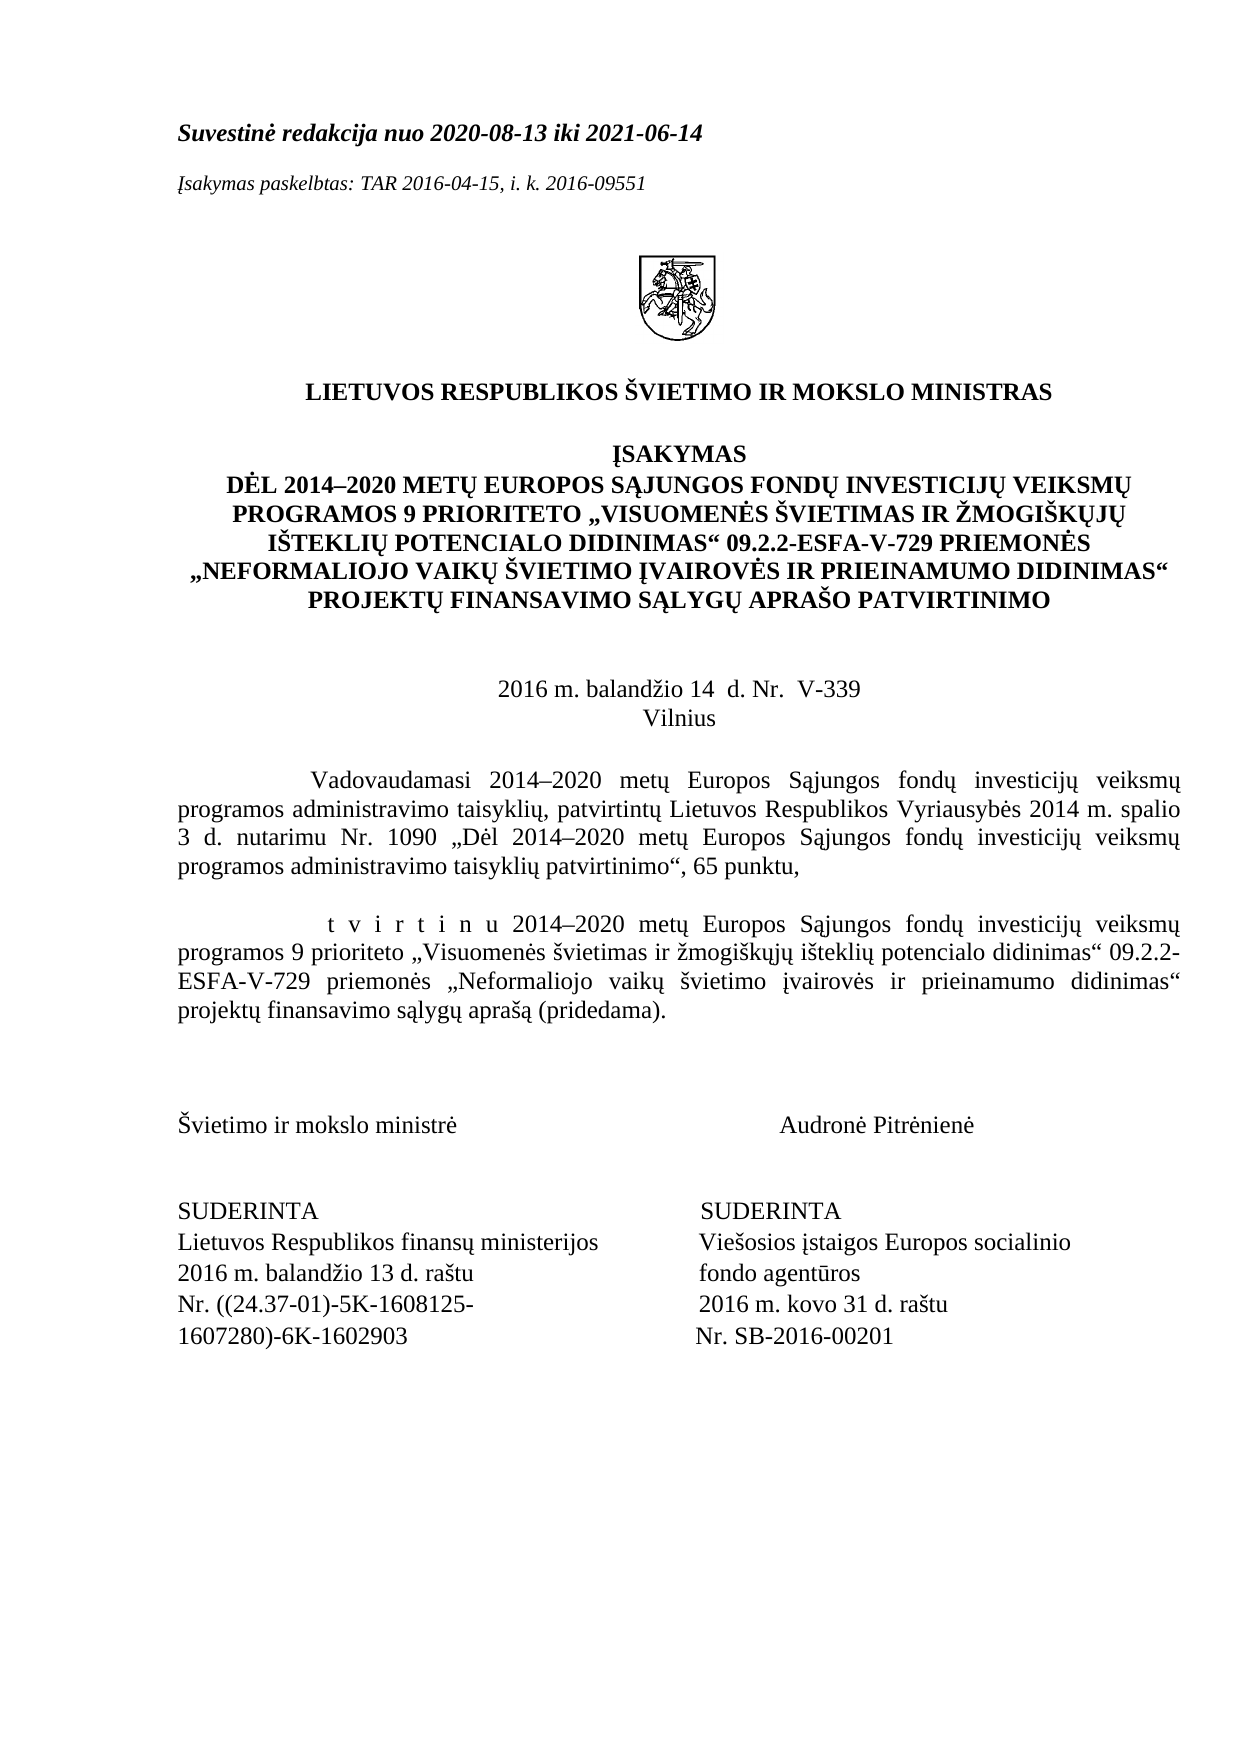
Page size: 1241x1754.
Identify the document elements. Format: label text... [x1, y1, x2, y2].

text Lietuvos Respublikos finansų ministerijos Viešosios įstaigos Europos socialinio [177, 1227, 1122, 1256]
text LIETUVOS RESPUBLIKOS ŠVIETIMO IR MOKSLO MINISTRAS [177, 377, 1181, 406]
text Įsakymas paskelbtas: TAR 2016-04-15, i. k. 2016-09551 [177, 171, 1181, 195]
text 2016 m. balandžio 14 d. Nr. V-339 [177, 674, 1181, 703]
text t v i r t i n u 2014–2020 metų Europos Sąjungos fondų investicijų veiksmų programos 9 prioriteto „Visuomenės švietimas ir žmogiškųjų išteklių potencialo didinimas“ 09.2.2-ESFA-V-729 priemonės „Neformaliojo vaikų švietimo įvairovės ir prieinamumo didinimas“ projektų finansavimo sąlygų aprašą (pridedama). [177, 909, 1181, 1024]
text 2016 m. balandžio 13 d. raštu fondo agentūros [177, 1258, 1122, 1287]
text DĖL 2014–2020 METŲ EUROPOS SĄJUNGOS FONDŲ INVESTICIJŲ VEIKSMŲ PROGRAMOS 9 PRIORITETO „VISUOMENĖS ŠVIETIMAS IR ŽMOGIŠKŲJŲ IŠTEKLIŲ POTENCIALO DIDINIMAS“ 09.2.2-ESFA-V-729 PRIEMONĖS „NEFORMALIOJO VAIKŲ ŠVIETIMO ĮVAIROVĖS IR PRIEINAMUMO DIDINIMAS“ PROJEKTŲ FINANSAVIMO SĄLYGŲ APRAŠO PATVIRTINIMO [177, 470, 1181, 614]
text SUDERINTA SUDERINTA [177, 1196, 1122, 1225]
text 1607280)-6K-1602903 Nr. SB-2016-00201 [177, 1321, 1122, 1349]
text ĮSAKYMAS [177, 439, 1181, 468]
text Suvestinė redakcija nuo 2020-08-13 iki 2021-06-14 [177, 118, 1181, 147]
text Vilnius [177, 703, 1181, 731]
text Nr. ((24.37-01)-5K-1608125- 2016 m. kovo 31 d. raštu [177, 1289, 1122, 1318]
text Švietimo ir mokslo ministrė Audronė Pitrėnienė [177, 1110, 1192, 1139]
text Vadovaudamasi 2014–2020 metų Europos Sąjungos fondų investicijų veiksmų programos administravimo taisyklių, patvirtintų Lietuvos Respublikos Vyriausybės 2014 m. spalio 3 d. nutarimu Nr. 1090 „Dėl 2014–2020 metų Europos Sąjungos fondų investicijų veiksmų programos administravimo taisyklių patvirtinimo“, 65 punktu, [177, 765, 1181, 880]
